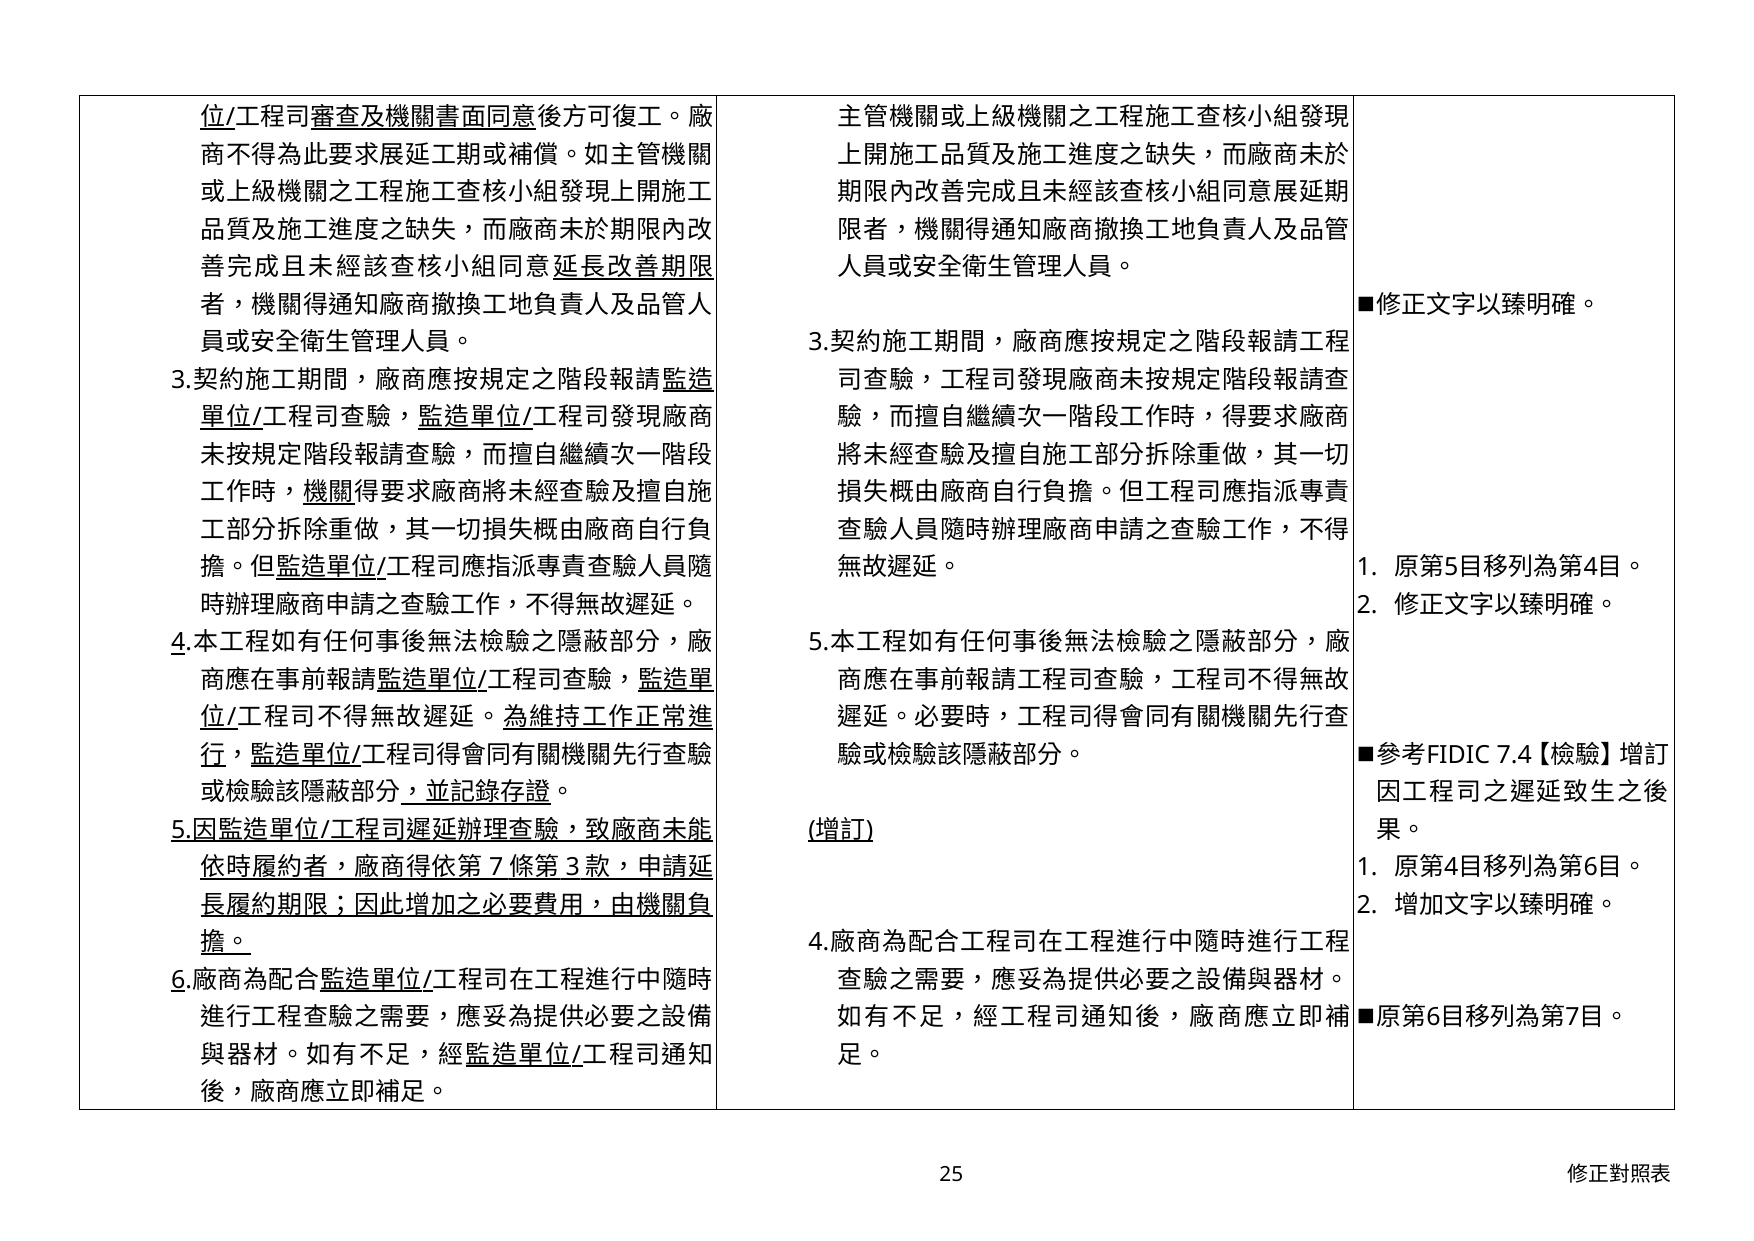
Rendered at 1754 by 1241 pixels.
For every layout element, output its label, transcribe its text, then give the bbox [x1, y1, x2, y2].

table_cell 主管機關或上級機關之工程施工查核小組發現上開施工品質及施工進度之缺失，而廠商未於期限內改善完成且未經該查核小組同意展延期限者，機關得通知廠商撤換工地負責人及品管人員或安全衛生管理人員。 3.契約施工期間，廠商應按規定之階段報請工程司查驗，工程司發現廠商未按規定階段報請查驗，而擅自繼續次一階段工作時，得要求廠商將未經查驗及擅自施工部分拆除重做，其一切損失概由廠商自行負擔。但工程司應指派專責查驗人員隨時辦理廠商申請之查驗工作，不得無故遲延。 5.本工程如有任何事後無法檢驗之隱蔽部分，廠商應在事前報請工程司查驗，工程司不得無故遲延。必要時，工程司得會同有關機關先行查驗或檢驗該隱蔽部分。 (增訂) 4.廠商為配合工程司在工程進行中隨時進行工程查驗之需要，應妥為提供必要之設備與器材。如有不足，經工程司通知後，廠商應立即補足。 [717, 96, 1353, 1109]
table_cell 位/工程司審查及機關書面同意後方可復工。廠商不得為此要求展延工期或補償。如主管機關或上級機關之工程施工查核小組發現上開施工品質及施工進度之缺失，而廠商未於期限內改善完成且未經該查核小組同意延長改善期限者，機關得通知廠商撤換工地負責人及品管人員或安全衛生管理人員。 3.契約施工期間，廠商應按規定之階段報請監造單位/工程司查驗，監造單位/工程司發現廠商未按規定階段報請查驗，而擅自繼續次一階段工作時，機關得要求廠商將未經查驗及擅自施工部分拆除重做，其一切損失概由廠商自行負擔。但監造單位/工程司應指派專責查驗人員隨時辦理廠商申請之查驗工作，不得無故遲延。 4.本工程如有任何事後無法檢驗之隱蔽部分，廠商應在事前報請監造單位/工程司查驗，監造單位/工程司不得無故遲延。為維持工作正常進行，監造單位/工程司得會同有關機關先行查驗或檢驗該隱蔽部分，並記錄存證。 5.因監造單位/工程司遲延辦理查驗，致廠商未能依時履約者，廠商得依第7條第3款，申請延長履約期限；因此增加之必要費用，由機關負擔。 6.廠商為配合監造單位/工程司在工程進行中隨時進行工程查驗之需要，應妥為提供必要之設備與器材。如有不足，經監造單位/工程司通知後，廠商應立即補足。 [80, 96, 716, 1109]
table_cell 第1款未修正。 增加文字以臻明確。 增加文字以臻明確。 增加文字以臻明確。 其他選項未修正。 第1目至第4目、第6目未修正。 增加文字以臻明確。 第6款未修正。 增加文字以臻明確。 修正文字以臻明確。 修正文字以臻明確。 原第5目移列為第4目。 修正文字以臻明確。 參考FIDIC 7.4【檢驗】增訂因工程司之遲延致生之後果。 原第4目移列為第6目。 增加文字以臻明確。 原第6目移列為第7目。 原第7目移列為第8目。 第8款至第10款未修正。 未修正。 為避免查核成績為丙等，除扣點懲罰性違約金外，另加罰品管費用，造成「一行為二罰」之誤解，爰修正文字以臻明確。 未修正。 由機關自行決定違約金總額之上限。 參考國防部建議，移列至第18條第12款。 [1354, 96, 1674, 1109]
